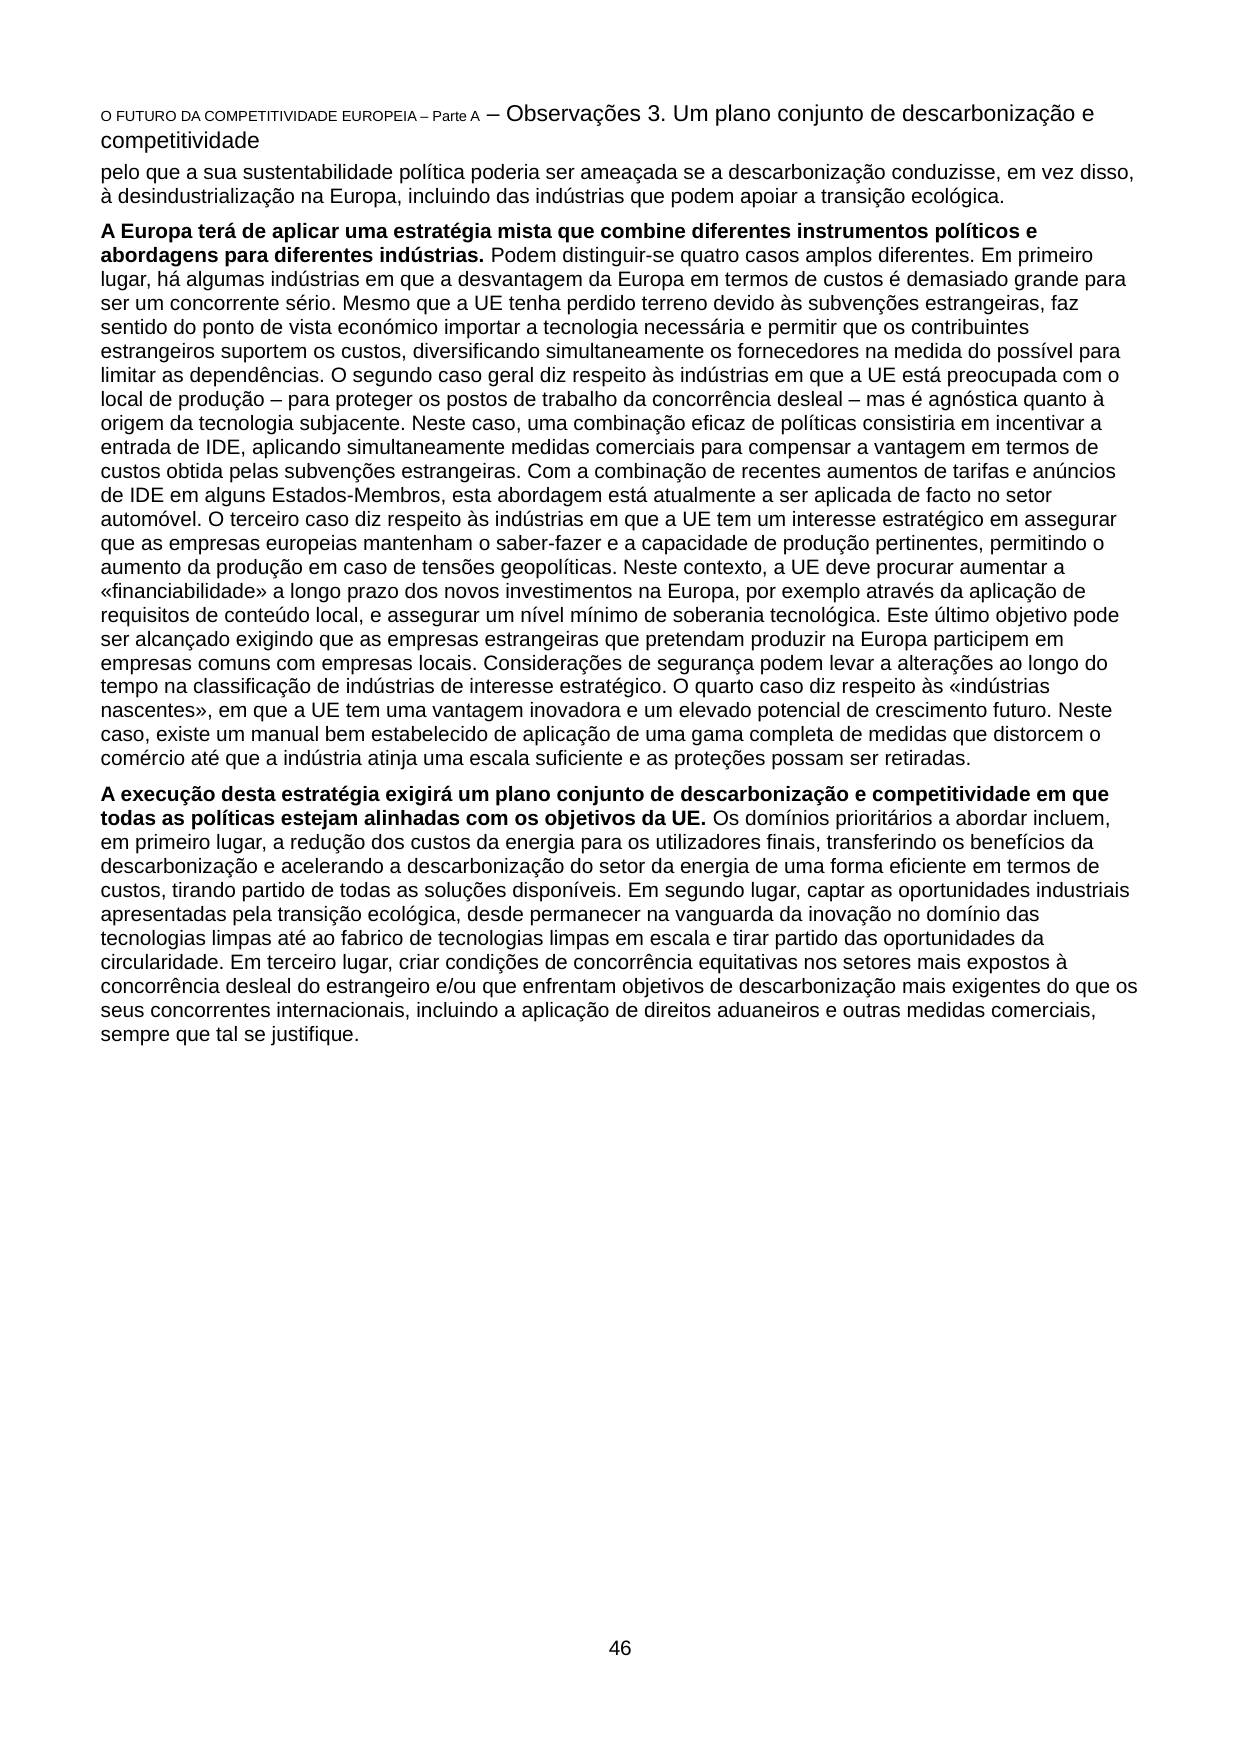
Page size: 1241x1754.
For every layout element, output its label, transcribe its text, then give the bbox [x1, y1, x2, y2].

text A Europa terá de aplicar uma estratégia mista que combine diferentes instrumentos políticos e abordagens para diferentes indústrias. Podem distinguir-se quatro casos amplos diferentes. Em primeiro lugar, há algumas indústrias em que a desvantagem da Europa em termos de custos é demasiado grande para ser um concorrente sério. Mesmo que a UE tenha perdido terreno devido às subvenções estrangeiras, faz sentido do ponto de vista económico importar a tecnologia necessária e permitir que os contribuintes estrangeiros suportem os custos, diversificando simultaneamente os fornecedores na medida do possível para limitar as dependências. O segundo caso geral diz respeito às indústrias em que a UE está preocupada com o local de produção – para proteger os postos de trabalho da concorrência desleal – mas é agnóstica quanto à origem da tecnologia subjacente. Neste caso, uma combinação eficaz de políticas consistiria em incentivar a entrada de IDE, aplicando simultaneamente medidas comerciais para compensar a vantagem em termos de custos obtida pelas subvenções estrangeiras. Com a combinação de recentes aumentos de tarifas e anúncios de IDE em alguns Estados-Membros, esta abordagem está atualmente a ser aplicada de facto no setor automóvel. O terceiro caso diz respeito às indústrias em que a UE tem um interesse estratégico em assegurar que as empresas europeias mantenham o saber-fazer e a capacidade de produção pertinentes, permitindo o aumento da produção em caso de tensões geopolíticas. Neste contexto, a UE deve procurar aumentar a «financiabilidade» a longo prazo dos novos investimentos na Europa, por exemplo através da aplicação de requisitos de conteúdo local, e assegurar um nível mínimo de soberania tecnológica. Este último objetivo pode ser alcançado exigindo que as empresas estrangeiras que pretendam produzir na Europa participem em empresas comuns com empresas locais. Considerações de segurança podem levar a alterações ao longo do tempo na classificação de indústrias de interesse estratégico. O quarto caso diz respeito às «indústrias nascentes», em que a UE tem uma vantagem inovadora e um elevado potencial de crescimento futuro. Neste caso, existe um manual bem estabelecido de aplicação de uma gama completa de medidas que distorcem o comércio até que a indústria atinja uma escala suficiente e as proteções possam ser retiradas. [100, 219, 1140, 770]
text A execução desta estratégia exigirá um plano conjunto de descarbonização e competitividade em que todas as políticas estejam alinhadas com os objetivos da UE. Os domínios prioritários a abordar incluem, em primeiro lugar, a redução dos custos da energia para os utilizadores finais, transferindo os benefícios da descarbonização e acelerando a descarbonização do setor da energia de uma forma eficiente em termos de custos, tirando partido de todas as soluções disponíveis. Em segundo lugar, captar as oportunidades industriais apresentadas pela transição ecológica, desde permanecer na vanguarda da inovação no domínio das tecnologias limpas até ao fabrico de tecnologias limpas em escala e tirar partido das oportunidades da circularidade. Em terceiro lugar, criar condições de concorrência equitativas nos setores mais expostos à concorrência desleal do estrangeiro e/ou que enfrentam objetivos de descarbonização mais exigentes do que os seus concorrentes internacionais, incluindo a aplicação de direitos aduaneiros e outras medidas comerciais, sempre que tal se justifique. [100, 782, 1140, 1046]
text pelo que a sua sustentabilidade política poderia ser ameaçada se a descarbonização conduzisse, em vez disso, à desindustrialização na Europa, incluindo das indústrias que podem apoiar a transição ecológica. [100, 159, 1140, 207]
